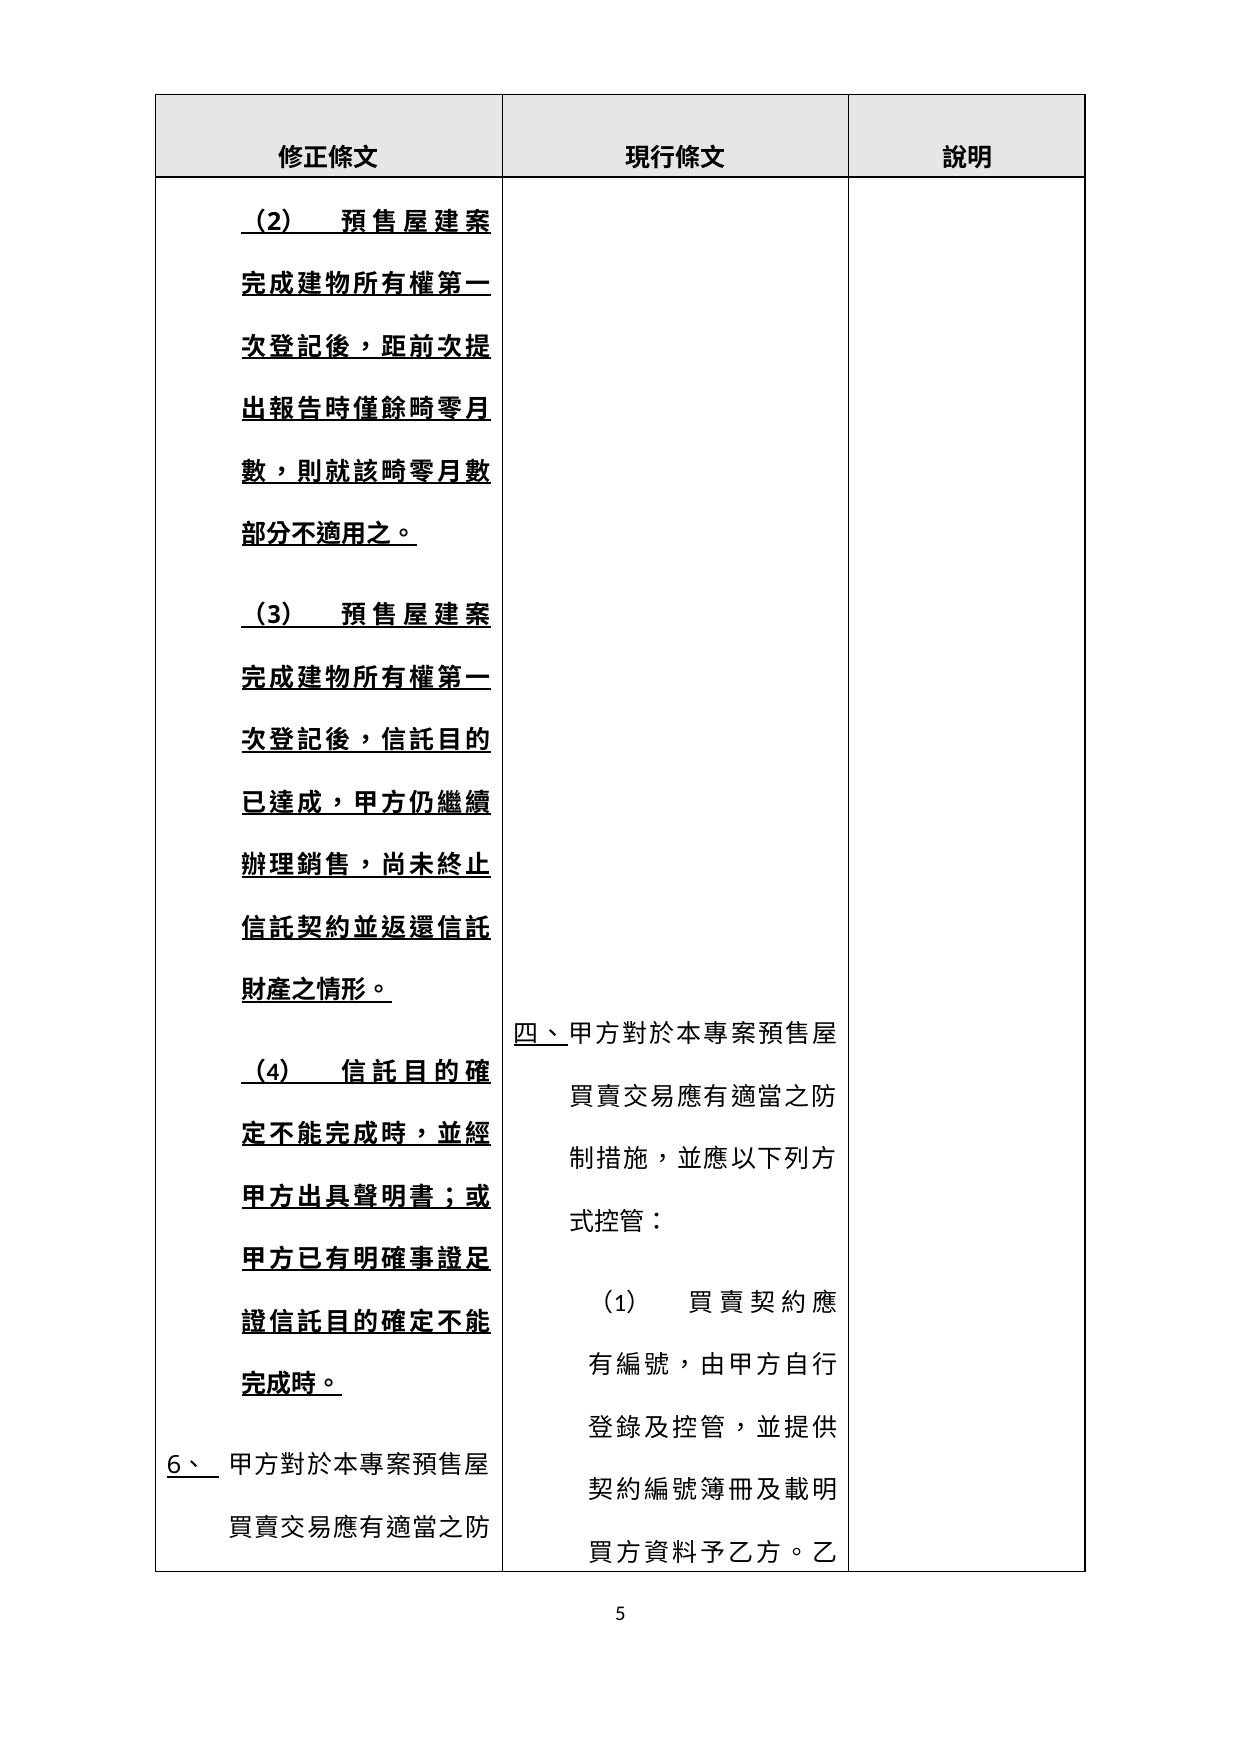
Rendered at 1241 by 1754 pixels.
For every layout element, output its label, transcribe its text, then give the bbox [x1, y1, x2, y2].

table_header 說明 [849, 95, 1084, 176]
table_header 現行條文 [503, 95, 848, 176]
table_cell 第八條 委託人之義務與責任 甲方聲明並擔保如下： 甲方係依中華民國法律設立（認許）且現仍合法存續之公司。 甲方已完成為簽署本契約所必要之公司內部程序，且甲方及代表或代理甲方簽署或履行本契約之自然人已取得為簽訂及履行本契約所需之一切授權、許可與核准。 甲方簽訂及履行本契約並未違反任何法令、政府命令、甲方之公司章程或甲方與第三人所簽訂之任何契約、協議、聲明、承諾、約定或其他義務。 因買賣契約個別糾紛（包括但不限於契約當事人有給付遲延或買賣標的之瑕疵擔保責任等），應由甲方自行負責。乙方不因甲方與任何第三人之任何約定，而對於該第三人負任何責任。 甲方應提供本契約之影本或證明文件予買方，並應提供買賣契約之範本或影本予乙方留底備查。 於信託存續期間，甲方應就下列事項，每○個月提供經[丙方]查核及至少每年提供經會計師查核簽認之報告，其查核內容至少應包含下列事項： 甲方應交付信託之金額、日期與實際交付信託是否相符。 甲方告知乙方已收取買方所繳價金，是否有遲延未交付信託之情形。 (本項新增) （本項新增） 四、甲方對於本專案預售屋買賣交易應有適當之防制措施，並應以下列方式控管： 買賣契約應有編號，由甲方自行登錄及控管，並提供契約編號簿冊及載明買方資料予乙方。乙方得派員或委託＿ 定期或不定期查核。 影印、縮影照像或以電子檔案方式留存買方之各項證件。 甲方應將下列事項於買賣契約或其附件中訂明並告知買方(包括後續買賣契約之受讓人)： 建案之起造人及受託機構之名稱及連絡方式，並明確載明該建案是否有約定提供續建協助或未完工程續建承諾，若有並應明確載明未來協助續建建案之起造人、受託機構及承諾或協助續建機構之名稱及連絡方式。 不動產開發信託之信託目的係在確保興建資金依信託契約之約定專款專用，不具有「完工保證」或「價金返還保證」等之功能。買方就買賣契約之任何請求，應由甲方負最終履約責任。 為保障買方權益及配合乙方建置查詢網頁，甲方應告知且徵取買方書面同意將其個人資料及買賣契約資料提供予乙方，並同意乙方於信託契約相關之特定目的範圍內，得為蒐集、處理、利用及揭露。但除法令、中華民國信託業商業同業公會會員辦理預售屋「不動產開發信託」與「價金信託」業務應行注意事項或信託契約約定應予公開或揭露者外，乙方應負保密之責任。 買方所繳價金，除直接匯(存)入信託專戶者外，甲方至遲應於收訖該筆價金之次一營業日交付信託。但不論前述任一方式，其信託關係僅存在於乙方與甲方，並非存在於乙方與買方，買方所繳價金於甲方交付信託後方為信託財產，未存入信託專戶之價金非屬信託財產，不受本不動產開發信託之保障，就未存入信託專戶之價金所生之相關爭議應由買賣雙方自行協商。買方應於每次繳款後自行於乙方之查詢網頁查詢其所繳價金交付信託之明細，以確認其所繳價金是否已確實交付信託。查詢網址為：[ ]，查詢途徑為：[ ]。買方對該網頁之資訊如有任何疑問，應逕洽甲方或受託機構處理。 本契約第二條第四項「特定事由」發生時，買方對於可供分配信託財產之請求將因稅費、法定抵押權及抵押權等各項優先權利而受影響；買方就其未受償部分，應依買賣契約之約定向甲方請求。 本契約第二條第四項「特定事由」發生，如受託人認為有需要通知預售屋買方召開受益權人會議之情形，其受益權人會議之召集事由、召集程序、議決方法、表決權之計算及其他應遵循事項如本契約附件一所載，甲方應將其訂為買賣契約之一部分，與買賣契約有相同效力。 （本款新增） 於信託存續期間內，因處理信託事務之需要，甲方應配合提供相關資料及證明文件予乙方；如因甲方提供之資料不實，致乙方或第三人受損害者，甲方應自負一切法律上責任。 （本項新增） 甲方保證就信託財產之土地享有合法之所有權、使用權、處分權及建築之權利，且除本契約另有約定外，第三人無法對該土地或興建中建物主張任何權利。信託存續期間或信託關係消滅後，因信託財產本身之瑕疵所造成之損害，由甲方自行負擔。 買賣契約如有變更、無效、解除或終止之情事者，甲方應即通知乙方，如因怠為通知致生損害於乙方或第三人，或發生爭議者，甲方應自負一切法律上責任。 甲方有關出賣人之責任（包含但不限於開立統一發票交由買方收執）及因買賣所發生之一切稅捐、規費及代書費等，概由甲方自行負擔。 甲方之承攬廠商如發生下列事由之一，經甲方解除或終止承攬合約時，甲方應另行委任新承攬廠商並立即通知乙、丙方： 無故停工達○個月以上； 無法如期完工； 違反承攬合約約定；或 _________。 [503, 178, 848, 1571]
table_header 修正條文 [156, 95, 502, 176]
table_cell 依據《中華民國信託業商業同業公會會員辦理預售屋『不動產開發信託』與『價金信託』業務應行注意事項》（下稱「應行注意事項」）第八條第二項、第三項之修訂，爰新增第三項、第四項之文字。 於特殊情形下，信託契約簽訂後預售屋建案尚未取得建照，或未有買方價金匯入信託專戶，或信託目的已達成或確定不能完成等，受託機構已無要求賣方提供查核報告之必要，或賣方提供查核報告確實有困難，為明確化信託業者之法規遵循，故應行注意事項於第八條第四項新增四種可例外排除賣方提供查核報告之情形，依據此修訂，業者得視情況同意賣方免出具查核報告，爰於本條新增第五項。 依據應行注意事項第十二條第七款第五目之修訂，爰新增第七項第七款。而有關買方之通知管道及方式，受託機構得自行決定要採書面或是其他方式，但應於查詢網頁清楚說明。 依據應行注意事項第六條第一項第三款之修訂，爰新增第九項。 [849, 178, 1084, 1571]
table_cell 第八條 委託人之義務與責任 甲方聲明並擔保如下： 甲方係依中華民國法律設立（認許）且現仍合法存續之公司。 甲方已完成為簽署本契約所必要之公司內部程序，且甲方及代表或代理甲方簽署或履行本契約之自然人已取得為簽訂及履行本契約所需之一切授權、許可與核准。 甲方簽訂及履行本契約並未違反任何法令、政府命令、甲方之公司章程或甲方與第三人所簽訂之任何契約、協議、聲明、承諾、約定或其他義務。 因買賣契約個別糾紛（包括但不限於契約當事人有給付遲延或買賣標的之瑕疵擔保責任等），應由甲方自行負責。乙方不因甲方與任何第三人之任何約定，而對於該第三人負任何責任。 甲方應提供本契約之影本或證明文件予買方，並應提供買賣契約之範本或影本予乙方留底備查。 於信託存續期間，甲方應就下列事項，每○個月提供經[丙方]查核及至少每年提供經會計師查核簽認之報告，其查核內容至少應包含下列事項；如甲方有財務情況異常，或有甲方債權人向法院聲請對甲方就其於信託契約下信託受益權進行強制執行而甲方未能妥善處理時，乙方亦得要求甲方於收到通知後之30日內提供經[丙方]查核之報告： 甲方應交付信託之金額、日期與實際交付信託是否相符。 甲方告知乙方已收取買方所繳價金，是否有遲延未交付信託之情形。 四、前項之查核報告倘發現應交付信託款項有金額、日期不符或查核報告有未依約提供、遲延交付之情形，或乙方發現匯入信託專戶之款項有疑義時，甲方應按乙方之要求提出說明、補足不足金額或改善之。 五、於信託存續期間，經乙方同意，甲方就下列情形得免依第三項之規定出具查核報告： 預售屋建案尚未取得建照，或未有買方價金匯入信託專戶。 預售屋建案完成建物所有權第一次登記後，距前次提出報告時僅餘畸零月數，則就該畸零月數部分不適用之。 預售屋建案完成建物所有權第一次登記後，信託目的已達成，甲方仍繼續辦理銷售，尚未終止信託契約並返還信託財產之情形。 信託目的確定不能完成時，並經甲方出具聲明書；或甲方已有明確事證足證信託目的確定不能完成時。 甲方對於本專案預售屋買賣交易應有適當之防制措施，並應以下列方式控管： 買賣契約應有編號，由甲方自行登錄及控管，並提供契約編號簿冊及載明買方資料予乙方。乙方得派員或委託＿ 定期或不定期查核。 影印、縮影照像或以電子檔案方式留存買方之各項證件。 甲方應將下列事項於買賣契約或其附件中訂明並告知買方(包括後續買賣契約之受讓人)： 建案之起造人及受託機構之名稱及連絡方式，並明確載明該建案是否有約定提供續建協助或未完工程續建承諾，若有並應明確載明未來協助續建建案之起造人、受託機構及承諾或協助續建機構之名稱及連絡方式。 不動產開發信託之信託目的係在確保興建資金依信託契約之約定專款專用，不具有「完工保證」或「價金返還保證」等之功能。買方就買賣契約之任何請求，應由甲方負最終履約責任。 為保障買方權益及配合乙方建置查詢網頁，甲方應告知且徵取買方書面同意將其個人資料及買賣契約資料提供予乙方，並同意乙方於信託契約相關之特定目的範圍內，得為蒐集、處理、利用及揭露。但除法令、中華民國信託業商業同業公會會員辦理預售屋「不動產開發信託」與「價金信託」業務應行注意事項或信託契約約定應予公開或揭露者外，乙方應負保密之責任。 買方所繳價金，除直接匯(存)入信託專戶者外，甲方至遲應於收訖該筆價金之次一營業日交付信託。但不論前述任一方式，其信託關係僅存在於乙方與甲方，並非存在於乙方與買方，買方所繳價金於甲方交付信託後方為信託財產，未存入信託專戶之價金非屬信託財產，不受本不動產開發信託之保障，就未存入信託專戶之價金所生之相關爭議應由買賣雙方自行協商。買方應於每次繳款後自行於乙方之查詢網頁查詢其所繳價金交付信託之明細，以確認其所繳價金是否已確實交付信託。查詢網址為：[ ]，查詢途徑為：[ ]。買方對該網頁之資訊如有任何疑問，應逕洽甲方或受託機構處理。 本契約第二條第四項「特定事由」發生時，買方對於可供分配信託財產之請求將因稅費、法定抵押權及抵押權等各項優先權利而受影響；買方就其未受償部分，應依買賣契約之約定向甲方請求。 本契約第二條第四項「特定事由」發生，如受託人認為有需要通知預售屋買方召開受益權人會議之情形，其受益權人會議之召集事由、召集程序、議決方法、表決權之計算及其他應遵循事項如本契約附件一所載，甲方應將其訂為買賣契約之一部分，與買賣契約有相同效力。 （七）為確保買方權益，買方如發現下列情形應經由查詢網頁提供之通知管道及方式通知乙方： 1. 甲方有違反預售屋履約擔保機制相關之規定。 2. 依查詢網頁所揭露買方所繳價金及預售屋交易之資訊，與買方得悉之實際資訊不符者。 於信託存續期間內，因處理信託事務之需要，甲方應配合提供相關資料及證明文件予乙方；如因甲方提供之資料不實，致乙方或第三人受損害者，甲方應自負一切法律上責任。 甲方交付乙方之買賣契約價金明細如有變更或增訂者，應詳實提供更新資訊，甲方並應擔保資訊俱為真實、正確、完整；如有違反，甲方應負違約責任，乙方得停止甲方提領或動用信託財產，並得依本契約第二十條第二項及第三項之約定辦理。如因甲方提供之資料不實，致乙方或第三人受損害者，甲方應自負一切法律上責任。 甲方保證就信託財產之土地享有合法之所有權、使用權、處分權及建築之權利，且除本契約另有約定外，第三人無法對該土地或興建中建物主張任何權利。信託存續期間或信託關係消滅後，因信託財產本身之瑕疵所造成之損害，由甲方自行負擔。 買賣契約如有變更、無效、解除或終止之情事者，甲方應即通知乙方，如因怠為通知致生損害於乙方或第三人，或發生爭議者，甲方應自負一切法律上責任。 甲方有關出賣人之責任（包含但不限於開立統一發票交由買方收執）及因買賣所發生之一切稅捐、規費及代書費等，概由甲方自行負擔。 甲方之承攬廠商如發生下列事由之一，經甲方解除或終止承攬合約時，甲方應另行委任新承攬廠商並立即通知乙、丙方： 無故停工達○個月以上； 無法如期完工； 違反承攬合約約定；或 _________。 [156, 178, 502, 1571]
